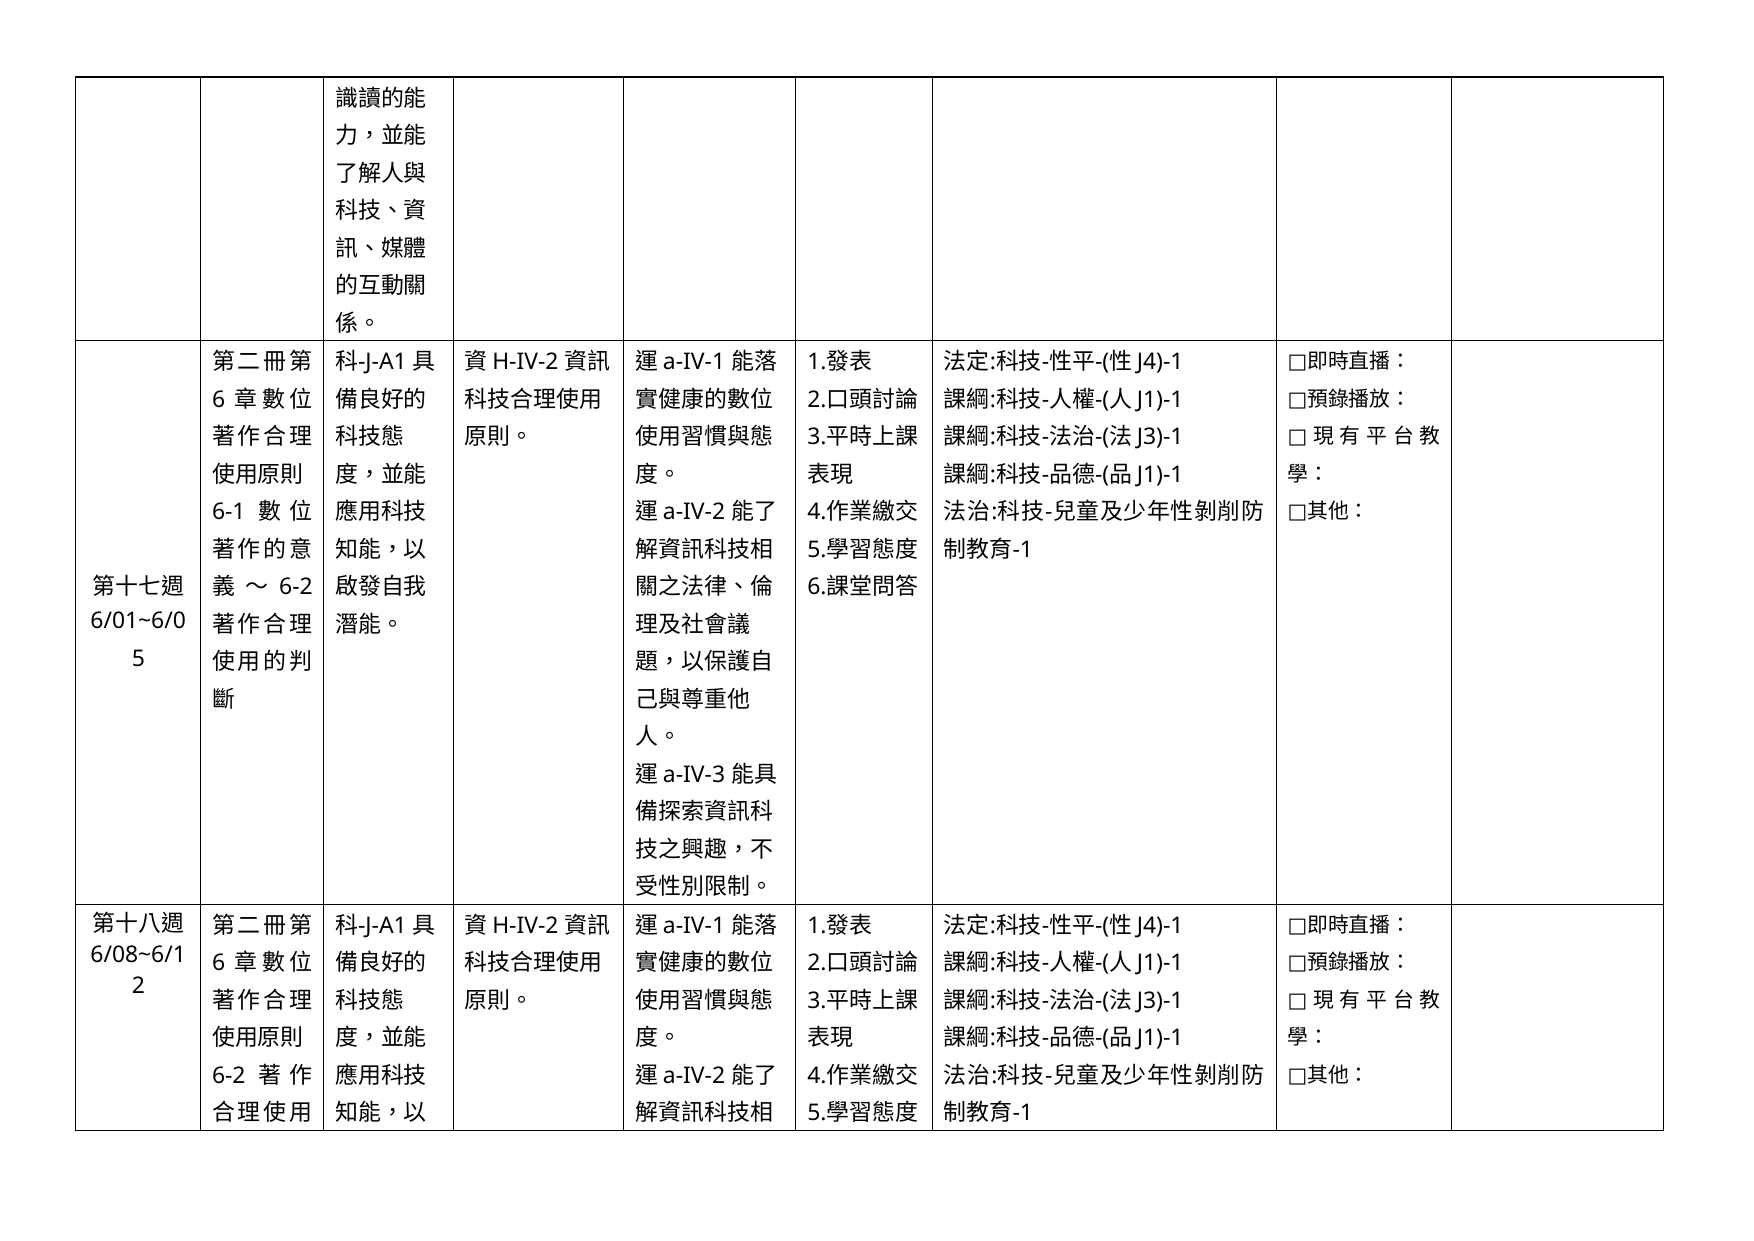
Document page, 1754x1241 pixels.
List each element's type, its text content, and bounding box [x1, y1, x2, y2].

table_cell [1277, 78, 1451, 340]
table_cell □即時直播： □預錄播放： □現有平台教學： □其他： [1277, 905, 1451, 1129]
table_cell 法定:科技-性平-(性J4)-1 課綱:科技-人權-(人J1)-1 課綱:科技-法治-(法J3)-1 課綱:科技-品德-(品J1)-1 法治:科技-兒童及少年性剝削防制教育-1 [933, 905, 1276, 1129]
table_cell 第十八週 6/08~6/12 [76, 905, 200, 1129]
table_cell □即時直播： □預錄播放： □現有平台教學： □其他： [1277, 341, 1451, 903]
table_cell 科-J-A1 具備良好的科技態度，並能應用科技知能，以啟發自我潛能。 [324, 341, 453, 903]
table_cell 科-J-A1 具備良好的科技態度，並能應用科技知能，以 [324, 905, 453, 1129]
table_cell 運a-IV-1 能落實健康的數位使用習慣與態度。 運a-IV-2 能了解資訊科技相關之法律、倫理及社會議題，以保護自己與尊重他人。 運a-IV-3 能具備探索資訊科技之興趣，不受性別限制。 [624, 341, 795, 903]
table_cell [201, 78, 323, 340]
table_cell [1452, 341, 1663, 903]
table_cell [1452, 905, 1663, 1129]
table_cell 1.發表 2.口頭討論 3.平時上課表現 4.作業繳交 5.學習態度 [796, 905, 932, 1129]
table_cell 法定:科技-性平-(性J4)-1 課綱:科技-人權-(人J1)-1 課綱:科技-法治-(法J3)-1 課綱:科技-品德-(品J1)-1 法治:科技-兒童及少年性剝削防制教育-1 [933, 341, 1276, 903]
table_cell 第二冊第6章數位著作合理使用原則 6-1數位著作的意義～6-2著作合理使用的判斷 [201, 341, 323, 903]
table_cell [454, 78, 623, 340]
table_cell 資H-IV-2 資訊科技合理使用原則。 [454, 905, 623, 1129]
table_cell 識讀的能力，並能了解人與科技、資訊、媒體的互動關係。 [324, 78, 453, 340]
table_cell 運a-IV-1 能落實健康的數位使用習慣與態度。 運a-IV-2 能了解資訊科技相 [624, 905, 795, 1129]
table_cell 資H-IV-2 資訊科技合理使用原則。 [454, 341, 623, 903]
table_cell [624, 78, 795, 340]
table_cell 第十七週 6/01~6/05 [76, 341, 200, 903]
table_cell [796, 78, 932, 340]
table_cell 1.發表 2.口頭討論 3.平時上課表現 4.作業繳交 5.學習態度 6.課堂問答 [796, 341, 932, 903]
table_cell [76, 78, 200, 340]
table_cell [1452, 78, 1663, 340]
table_cell [933, 78, 1276, 340]
table_cell 第二冊第6章數位著作合理使用原則 6-2著作合理使用 [201, 905, 323, 1129]
